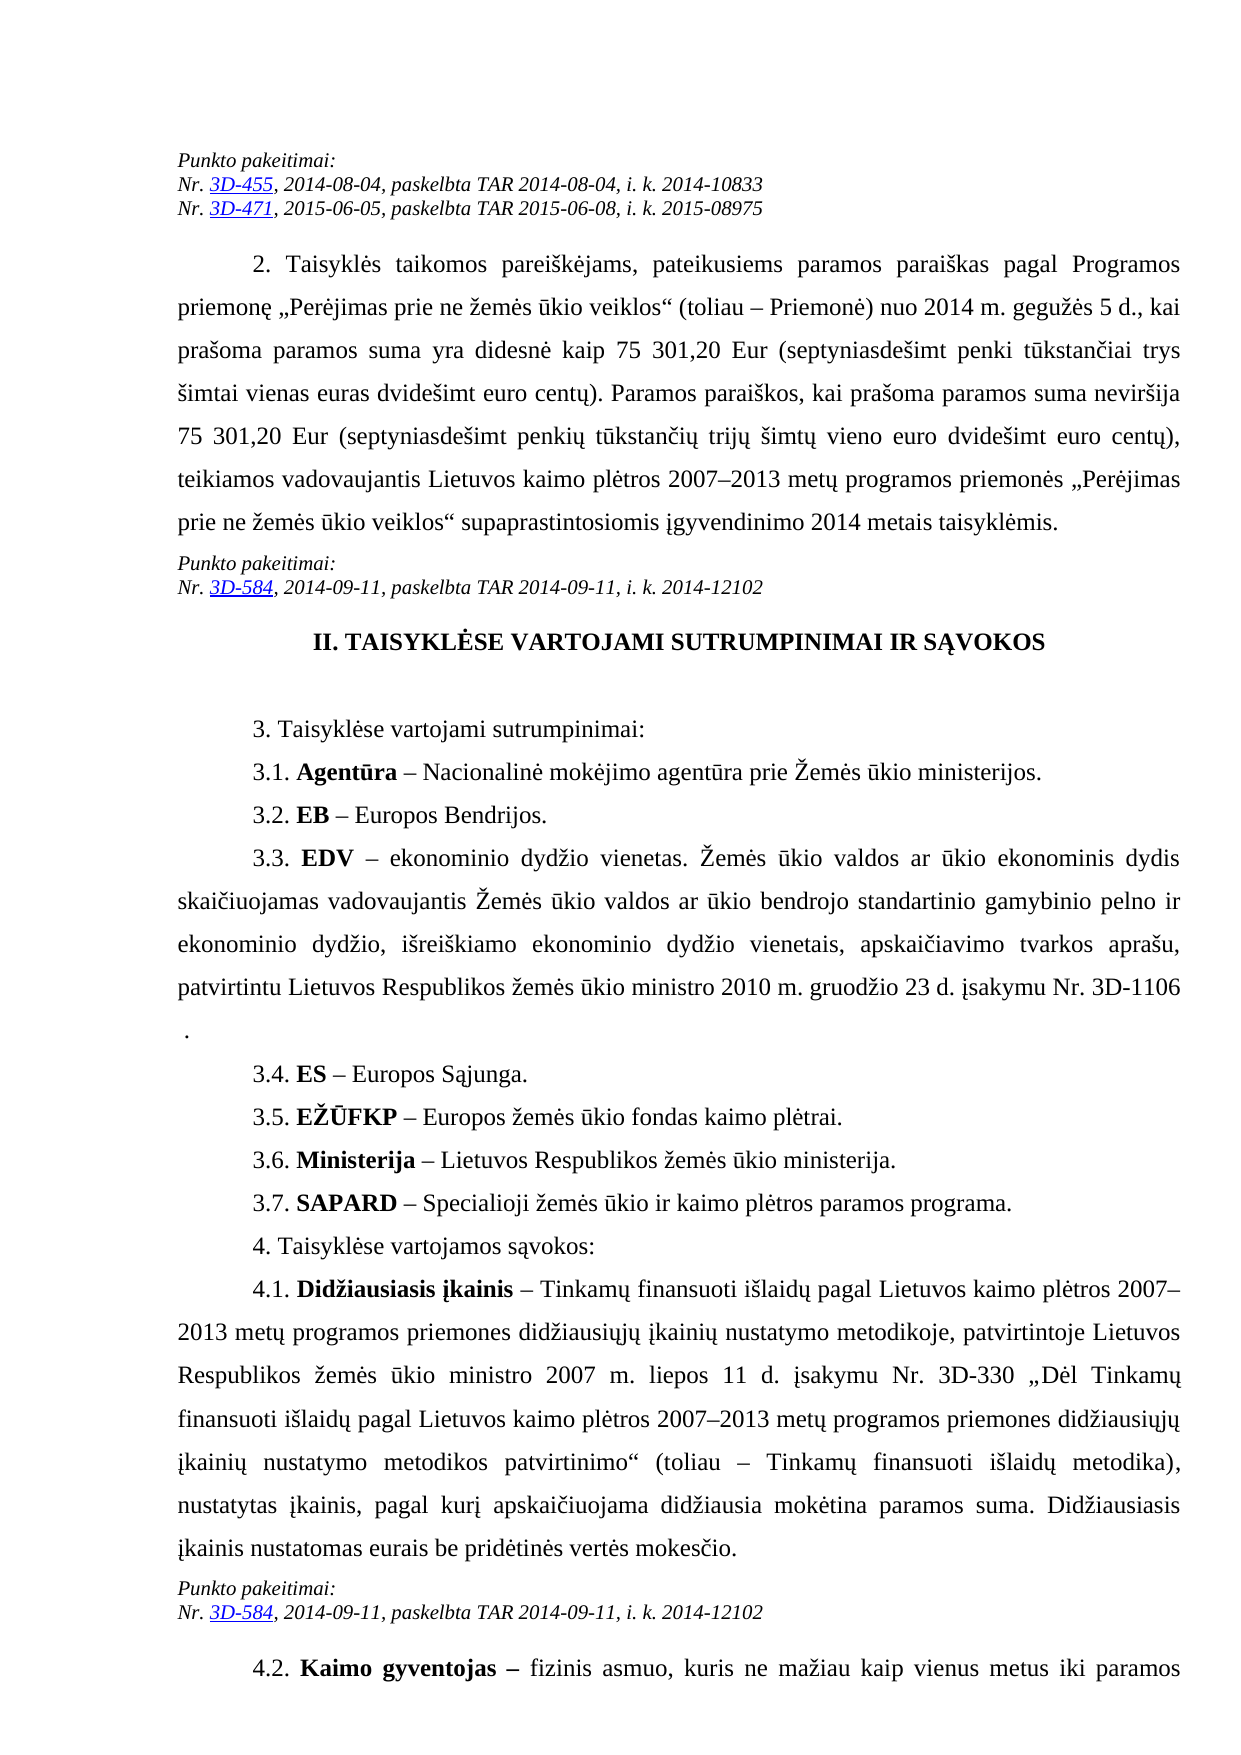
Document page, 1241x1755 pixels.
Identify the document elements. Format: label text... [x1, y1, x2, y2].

text 2. Taisyklės taikomos pareiškėjams, pateikusiems paramos paraiškas pagal Programos priemonę „Perėjimas prie ne žemės ūkio veiklos“ (toliau – Priemonė) nuo 2014 m. gegužės 5 d., kai prašoma paramos suma yra didesnė kaip 75 301,20 Eur (septyniasdešimt penki tūkstančiai trys šimtai vienas euras dvidešimt euro centų). Paramos paraiškos, kai prašoma paramos suma neviršija 75 301,20 Eur (septyniasdešimt penkių tūkstančių trijų šimtų vieno euro dvidešimt euro centų), teikiamos vadovaujantis Lietuvos kaimo plėtros 2007–2013 metų programos priemonės „Perėjimas prie ne žemės ūkio veiklos“ supaprastintosiomis įgyvendinimo 2014 metais taisyklėmis. [177, 249, 1181, 536]
text 4. Taisyklėse vartojamos sąvokos: [177, 1231, 1181, 1260]
text Nr. 3D-455, 2014-08-04, paskelbta TAR 2014-08-04, i. k. 2014-10833 [177, 172, 1181, 196]
text Punkto pakeitimai: [177, 551, 1181, 574]
text Punkto pakeitimai: [177, 1576, 1181, 1600]
text II. TAISYKLĖSE VARTOJAMI SUTRUMPINIMAI IR SĄVOKOS [177, 627, 1181, 656]
text 4.1. Didžiausiasis įkainis – Tinkamų finansuoti išlaidų pagal Lietuvos kaimo plėtros 2007–2013 metų programos priemones didžiausiųjų įkainių nustatymo metodikoje, patvirtintoje Lietuvos Respublikos žemės ūkio ministro 2007 m. liepos 11 d. įsakymu Nr. 3D-330 „Dėl Tinkamų finansuoti išlaidų pagal Lietuvos kaimo plėtros 2007–2013 metų programos priemones didžiausiųjų įkainių nustatymo metodikos patvirtinimo“ (toliau – Tinkamų finansuoti išlaidų metodika), nustatytas įkainis, pagal kurį apskaičiuojama didžiausia mokėtina paramos suma. Didžiausiasis įkainis nustatomas eurais be pridėtinės vertės mokesčio. [177, 1274, 1181, 1562]
text Nr. 3D-584, 2014-09-11, paskelbta TAR 2014-09-11, i. k. 2014-12102 [177, 1600, 1181, 1624]
text 3.5. EŽŪFKP – Europos žemės ūkio fondas kaimo plėtrai. [177, 1102, 1181, 1131]
text 3.7. SAPARD – Specialioji žemės ūkio ir kaimo plėtros paramos programa. [177, 1188, 1181, 1217]
text 3.2. EB – Europos Bendrijos. [177, 800, 1181, 829]
text 3.1. Agentūra – Nacionalinė mokėjimo agentūra prie Žemės ūkio ministerijos. [177, 757, 1181, 786]
text Nr. 3D-471, 2015-06-05, paskelbta TAR 2015-06-08, i. k. 2015-08975 [177, 196, 1181, 220]
text 3. Taisyklėse vartojami sutrumpinimai: [177, 714, 1181, 742]
text 3.4. ES – Europos Sąjunga. [177, 1059, 1181, 1087]
text Punkto pakeitimai: [177, 148, 1181, 172]
text 3.6. Ministerija – Lietuvos Respublikos žemės ūkio ministerija. [177, 1145, 1181, 1174]
text Nr. 3D-584, 2014-09-11, paskelbta TAR 2014-09-11, i. k. 2014-12102 [177, 574, 1181, 599]
text 4.2. Kaimo gyventojas – fizinis asmuo, kuris ne mažiau kaip vienus metus iki paramos [177, 1653, 1181, 1682]
text 3.3. EDV – ekonominio dydžio vienetas. Žemės ūkio valdos ar ūkio ekonominis dydis skaičiuojamas vadovaujantis Žemės ūkio valdos ar ūkio bendrojo standartinio gamybinio pelno ir ekonominio dydžio, išreiškiamo ekonominio dydžio vienetais, apskaičiavimo tvarkos aprašu, patvirtintu Lietuvos Respublikos žemės ūkio ministro 2010 m. gruodžio 23 d. įsakymu Nr. 3D-1106 „Dėl Žemės ūkio valdos ar ūkio bendrojo standartinio gamybinio pelno ir ekonominio dydžio, išreiškiamo ekonominio dydžio vienetais, apskaičiavimo tvarkos aprašo patvirtinimo“ . [177, 843, 1181, 1044]
